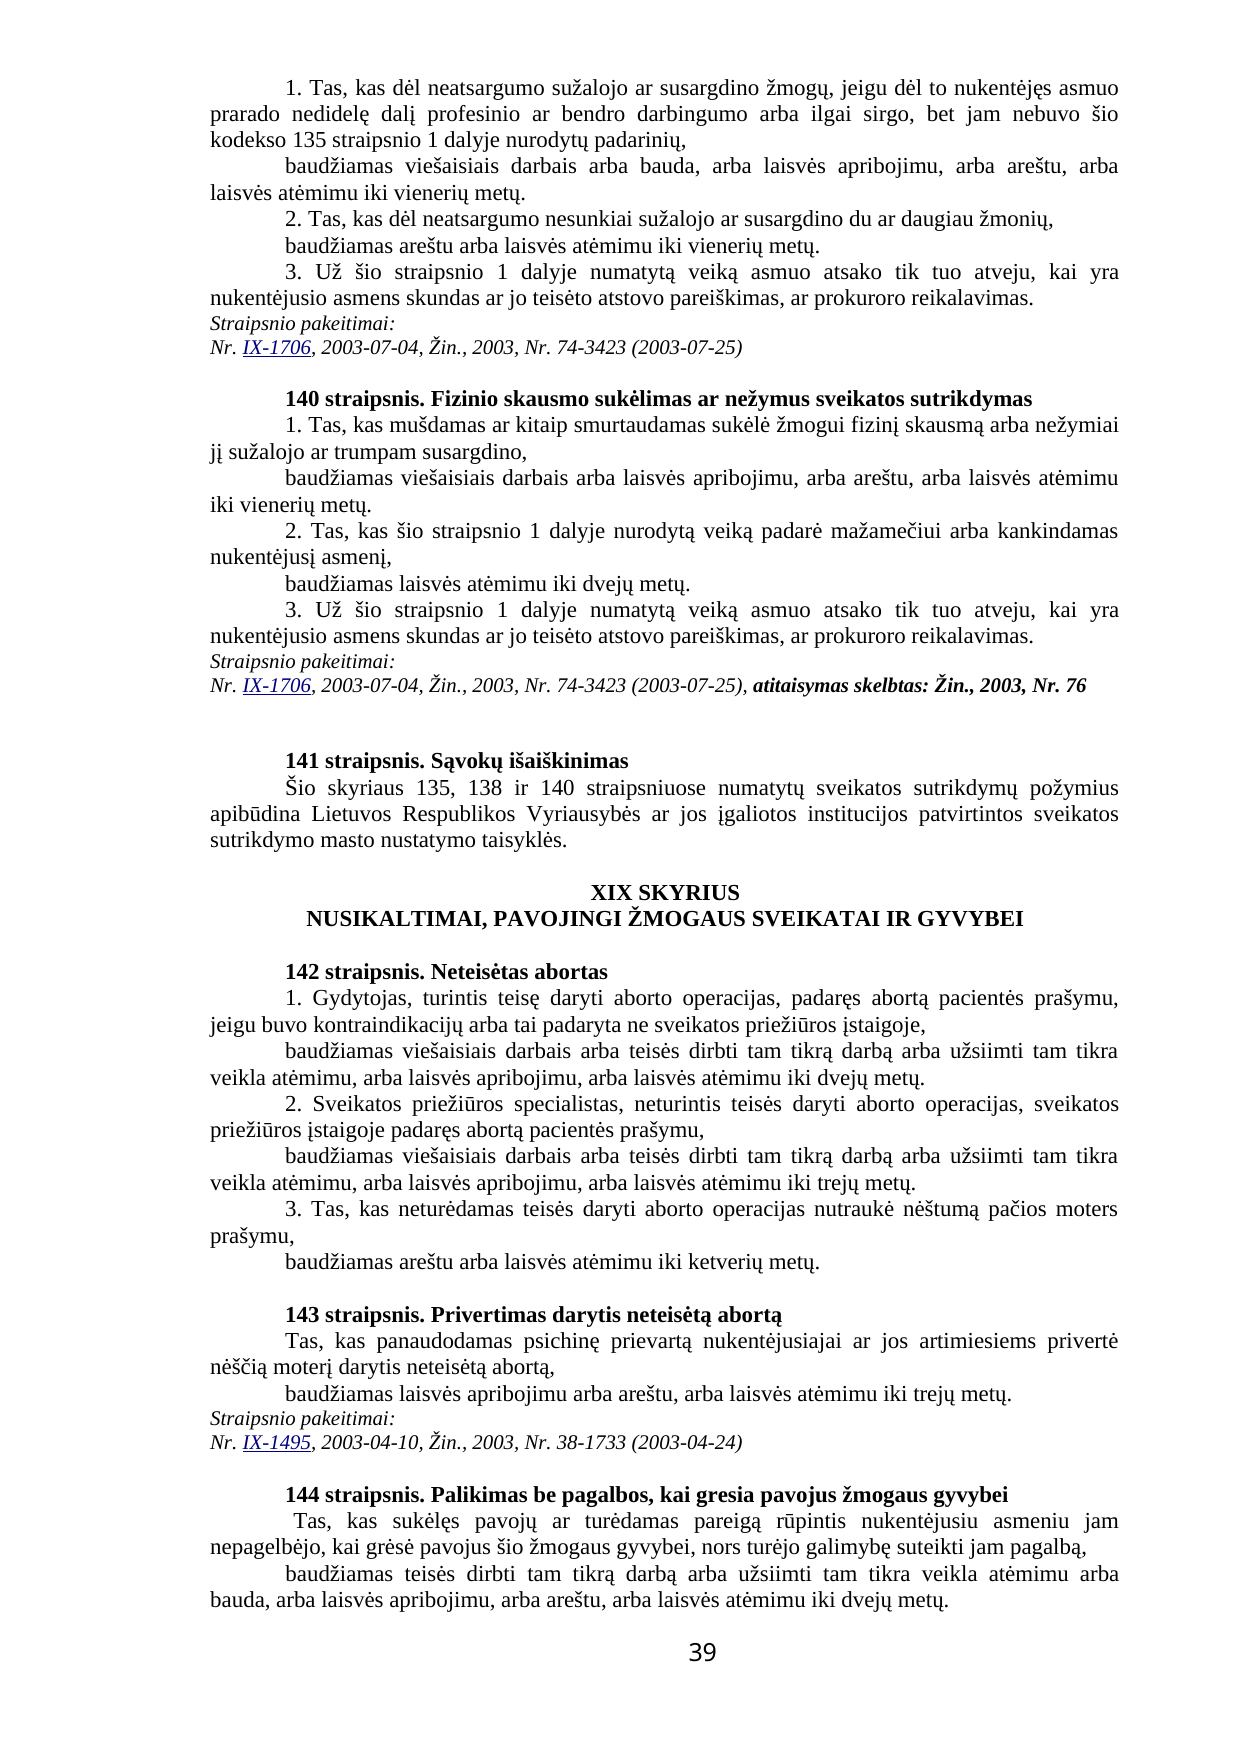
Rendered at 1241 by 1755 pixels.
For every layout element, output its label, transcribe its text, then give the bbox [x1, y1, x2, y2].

text Nr. IX-1706, 2003-07-04, Žin., 2003, Nr. 74-3423 (2003-07-25) [210, 335, 1120, 359]
text 2. Sveikatos priežiūros specialistas, neturintis teisės daryti aborto operacijas, sveikatos priežiūros įstaigoje padaręs abortą pacientės prašymu, [210, 1090, 1120, 1143]
text baudžiamas laisvės atėmimu iki dvejų metų. [210, 570, 1120, 596]
text 143 straipsnis. Privertimas darytis neteisėtą abortą [210, 1301, 1120, 1327]
text Straipsnio pakeitimai: [210, 649, 1120, 673]
text 3. Už šio straipsnio 1 dalyje numatytą veiką asmuo atsako tik tuo atveju, kai yra nukentėjusio asmens skundas ar jo teisėto atstovo pareiškimas, ar prokuroro reikalavimas. [210, 258, 1120, 311]
text baudžiamas teisės dirbti tam tikrą darbą arba užsiimti tam tikra veikla atėmimu arba bauda, arba laisvės apribojimu, arba areštu, arba laisvės atėmimu iki dvejų metų. [210, 1560, 1120, 1612]
text baudžiamas viešaisiais darbais arba bauda, arba laisvės apribojimu, arba areštu, arba laisvės atėmimu iki vienerių metų. [210, 153, 1120, 205]
text 2. Tas, kas dėl neatsargumo nesunkiai sužalojo ar susargdino du ar daugiau žmonių, [210, 205, 1120, 232]
text nusikaltimai, PAVOJINGI ŽMOGAUS SVEIKATAI IR GYVYBEI [210, 905, 1120, 932]
text 141 straipsnis. Sąvokų išaiškinimas [210, 747, 1120, 774]
text 1. Tas, kas dėl neatsargumo sužalojo ar susargdino žmogų, jeigu dėl to nukentėjęs asmuo prarado nedidelę dalį profesinio ar bendro darbingumo arba ilgai sirgo, bet jam nebuvo šio kodekso 135 straipsnio 1 dalyje nurodytų padarinių, [210, 73, 1120, 153]
text baudžiamas viešaisiais darbais arba teisės dirbti tam tikrą darbą arba užsiimti tam tikra veikla atėmimu, arba laisvės apribojimu, arba laisvės atėmimu iki dvejų metų. [210, 1037, 1120, 1090]
text 142 straipsnis. Neteisėtas abortas [210, 958, 1120, 984]
text 3. Už šio straipsnio 1 dalyje numatytą veiką asmuo atsako tik tuo atveju, kai yra nukentėjusio asmens skundas ar jo teisėto atstovo pareiškimas, ar prokuroro reikalavimas. [210, 596, 1120, 649]
text 144 straipsnis. Palikimas be pagalbos, kai gresia pavojus žmogaus gyvybei [210, 1481, 1120, 1507]
text Nr. IX-1706, 2003-07-04, Žin., 2003, Nr. 74-3423 (2003-07-25), atitaisymas skelbtas: Žin., 2003, Nr. 76 [210, 673, 1120, 697]
text 2. Tas, kas šio straipsnio 1 dalyje nurodytą veiką padarė mažamečiui arba kankindamas nukentėjusį asmenį, [210, 517, 1120, 570]
text XIX skyrius [210, 879, 1120, 905]
text Tas, kas sukėlęs pavojų ar turėdamas pareigą rūpintis nukentėjusiu asmeniu jam nepagelbėjo, kai grėsė pavojus šio žmogaus gyvybei, nors turėjo galimybę suteikti jam pagalbą, [210, 1507, 1120, 1560]
text Nr. IX-1495, 2003-04-10, Žin., 2003, Nr. 38-1733 (2003-04-24) [210, 1430, 1120, 1454]
text 3. Tas, kas neturėdamas teisės daryti aborto operacijas nutraukė nėštumą pačios moters prašymu, [210, 1195, 1120, 1248]
text Tas, kas panaudodamas psichinę prievartą nukentėjusiajai ar jos artimiesiems privertė nėščią moterį darytis neteisėtą abortą, [210, 1327, 1120, 1380]
text 1. Tas, kas mušdamas ar kitaip smurtaudamas sukėlė žmogui fizinį skausmą arba nežymiai jį sužalojo ar trumpam susargdino, [210, 412, 1120, 464]
text baudžiamas areštu arba laisvės atėmimu iki ketverių metų. [210, 1248, 1120, 1274]
text 140 straipsnis. Fizinio skausmo sukėlimas ar nežymus sveikatos sutrikdymas [285, 385, 1120, 412]
text Straipsnio pakeitimai: [210, 311, 1120, 335]
text baudžiamas areštu arba laisvės atėmimu iki vienerių metų. [210, 232, 1120, 258]
text baudžiamas laisvės apribojimu arba areštu, arba laisvės atėmimu iki trejų metų. [210, 1380, 1120, 1406]
text baudžiamas viešaisiais darbais arba teisės dirbti tam tikrą darbą arba užsiimti tam tikra veikla atėmimu, arba laisvės apribojimu, arba laisvės atėmimu iki trejų metų. [210, 1143, 1120, 1195]
text Šio skyriaus 135, 138 ir 140 straipsniuose numatytų sveikatos sutrikdymų požymius apibūdina Lietuvos Respublikos Vyriausybės ar jos įgaliotos institucijos patvirtintos sveikatos sutrikdymo masto nustatymo taisyklės. [210, 774, 1120, 853]
text 1. Gydytojas, turintis teisę daryti aborto operacijas, padaręs abortą pacientės prašymu, jeigu buvo kontraindikacijų arba tai padaryta ne sveikatos priežiūros įstaigoje, [210, 984, 1120, 1037]
text baudžiamas viešaisiais darbais arba laisvės apribojimu, arba areštu, arba laisvės atėmimu iki vienerių metų. [210, 464, 1120, 517]
text Straipsnio pakeitimai: [210, 1406, 1120, 1430]
